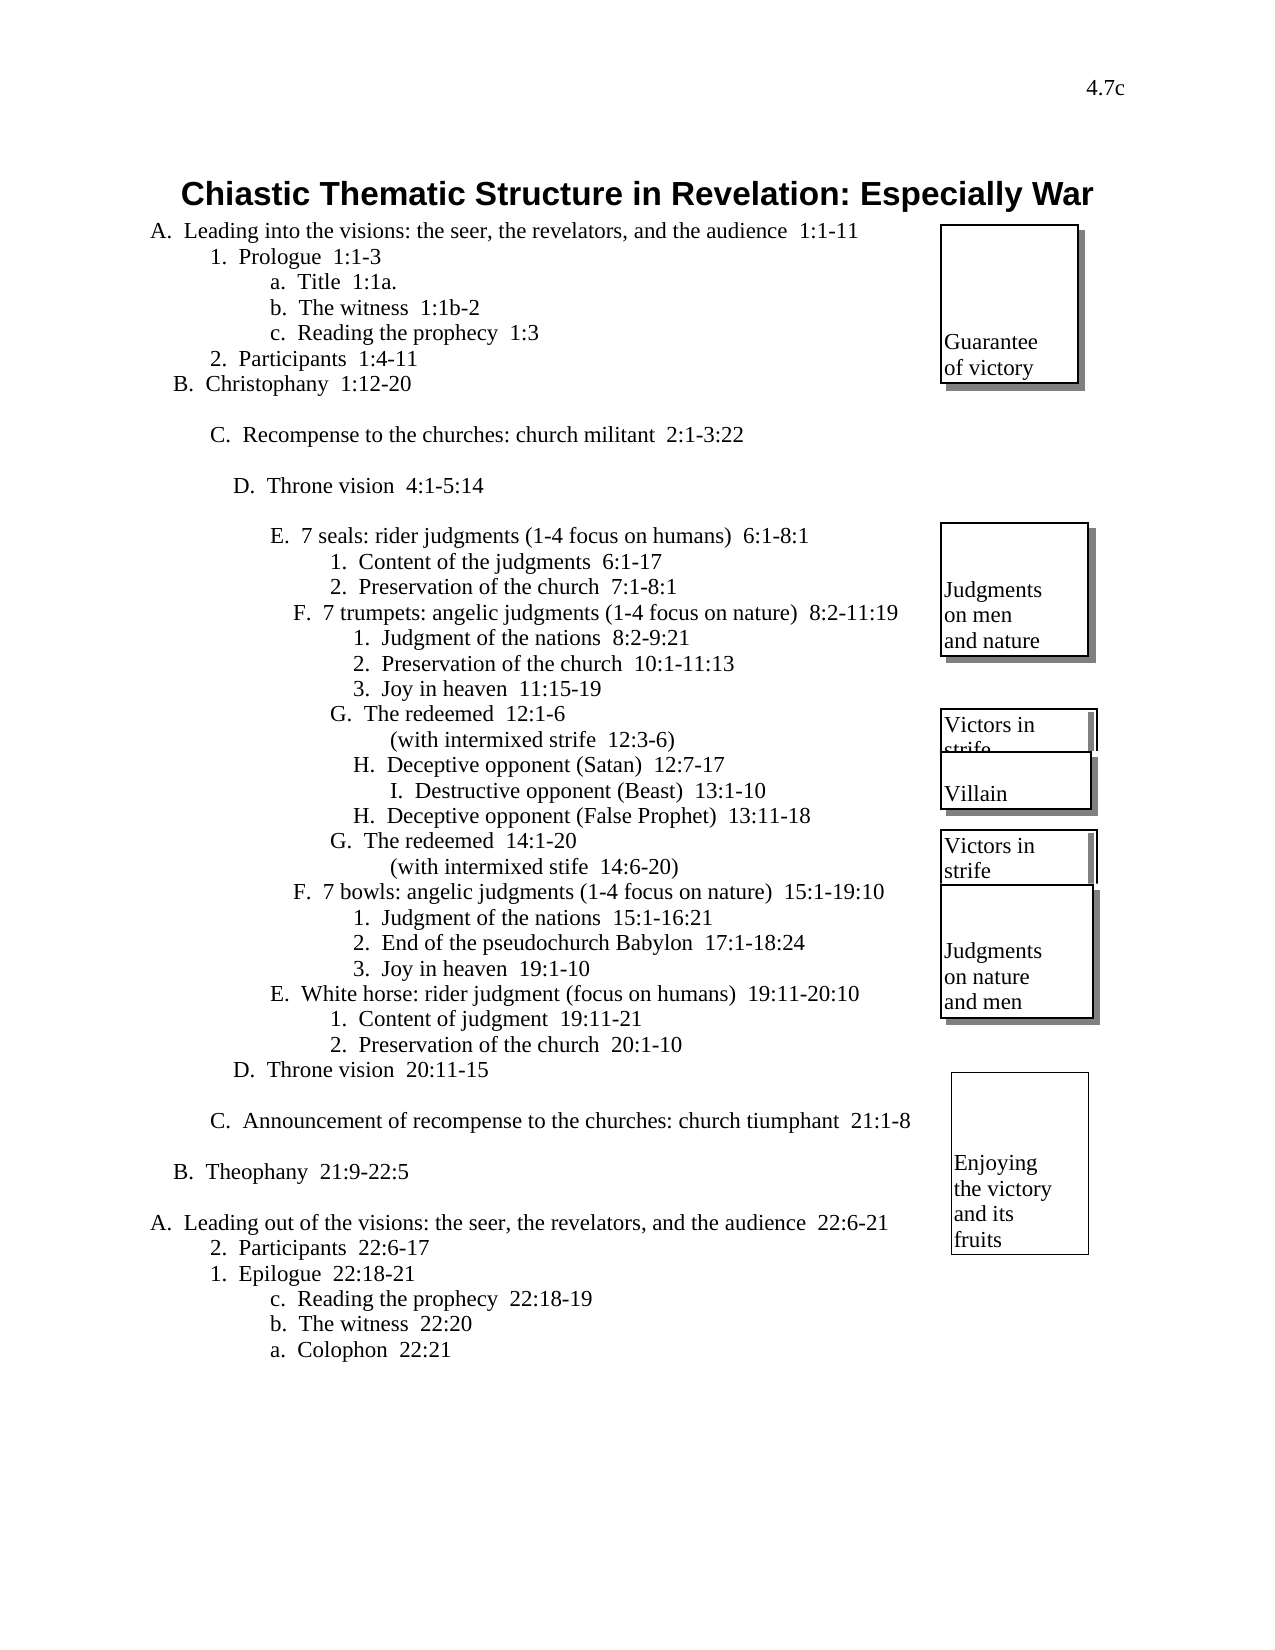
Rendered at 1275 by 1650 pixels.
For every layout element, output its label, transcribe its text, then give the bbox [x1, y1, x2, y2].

text [942, 753, 1090, 776]
text [1088, 1235, 1125, 1261]
text F. 7 trumpets: angelic judgments (1-4 focus on nature) 8:2-11:19 [150, 600, 940, 625]
text fruits [952, 1224, 1088, 1254]
text [940, 384, 1085, 522]
text b. The witness 22:20 [150, 1311, 951, 1337]
text the victory [952, 1174, 1088, 1199]
text [1085, 320, 1125, 346]
text and men [942, 985, 1092, 1017]
text [1085, 295, 1125, 320]
text Enjoying [952, 1148, 1088, 1174]
text C. Recompense to the churches: church militant 2:1-3:22 [150, 422, 940, 447]
text (with intermixed strife 12:3-6) [150, 727, 940, 752]
text B. Christophany 1:12-20 [150, 371, 940, 396]
text [951, 1255, 1088, 1370]
text [942, 886, 1092, 934]
text [942, 226, 1077, 325]
text [1100, 1006, 1125, 1032]
text [1092, 727, 1125, 757]
text [1096, 701, 1125, 727]
text 1. Judgment of the nations 15:1-16:21 [150, 905, 940, 930]
text Judgments [942, 573, 1087, 598]
text D. Throne vision 4:1-5:14 [150, 473, 940, 498]
text on nature [942, 960, 1092, 985]
text 3. Joy in heaven 11:15-19 [150, 676, 940, 701]
text H. Deceptive opponent (False Prophet) 13:11-18 [150, 803, 1125, 828]
text A. Leading into the visions: the seer, the revelators, and the audience 1:1-11 [150, 218, 1125, 244]
text Victors in strife [944, 712, 1087, 751]
text [1096, 574, 1125, 600]
text [1085, 244, 1125, 269]
text [1085, 473, 1125, 498]
text c. Reading the prophecy 1:3 [150, 320, 940, 346]
text [1096, 625, 1125, 651]
text 2. Participants 1:4-11 [150, 346, 940, 371]
text Villain [942, 776, 1090, 808]
text 1. Epilogue 22:18-21 [150, 1261, 951, 1286]
text [1098, 854, 1125, 879]
text 2. Preservation of the church 7:1-8:1 [150, 574, 940, 600]
text 1. Prologue 1:1-3 [150, 244, 940, 269]
text [1089, 1057, 1125, 1083]
text D. Throne vision 20:11-15 [150, 1057, 951, 1083]
text a. Colophon 22:21 [150, 1337, 951, 1362]
text a. Title 1:1a. [150, 269, 940, 295]
text and its [952, 1199, 1088, 1224]
text [940, 810, 1098, 825]
text [1088, 1311, 1125, 1337]
text Victors in strife [944, 833, 1087, 883]
text [1098, 828, 1125, 854]
title Chiastic Thematic Structure in Revelation: Especially War [150, 175, 1125, 212]
text B. Theophany 21:9-22:5 [150, 1159, 951, 1184]
text [1096, 549, 1125, 574]
text Judgments [942, 934, 1092, 960]
text c. Reading the prophecy 22:18-19 [150, 1286, 951, 1311]
text 2. Preservation of the church 10:1-11:13 [150, 651, 940, 676]
text E. White horse: rider judgment (focus on humans) 19:11-20:10 [150, 981, 940, 1006]
text [952, 1073, 1088, 1148]
text 2. End of the pseudochurch Babylon 17:1-18:24 [150, 930, 940, 956]
text b. The witness 1:1b-2 [150, 295, 940, 320]
text 1. Content of the judgments 6:1-17 [150, 549, 940, 574]
text F. 7 bowls: angelic judgments (1-4 focus on nature) 15:1-19:10 [150, 879, 1093, 905]
text G. The redeemed 12:1-6 [150, 701, 940, 727]
text [1088, 1286, 1125, 1311]
text G. The redeemed 14:1-20 [150, 828, 1097, 854]
text 1. Judgment of the nations 8:2-9:21 [150, 625, 940, 651]
text [1100, 956, 1125, 981]
text H. Deceptive opponent (Satan) 12:7-17 [150, 752, 940, 778]
text [1085, 346, 1125, 371]
text A. Leading out of the visions: the seer, the revelators, and the audience 22:6-21 [150, 1210, 951, 1235]
text [1089, 1159, 1125, 1184]
text 2. Participants 22:6-17 [150, 1235, 951, 1261]
text [1088, 1337, 1125, 1362]
text [1088, 1261, 1125, 1286]
text Guarantee [942, 325, 1077, 351]
text (with intermixed stife 14:6-20) [150, 854, 940, 879]
text [1096, 676, 1125, 701]
text and nature [942, 623, 1087, 655]
text I. Destructive opponent (Beast) 13:1-10 [150, 778, 940, 803]
text of victory [942, 351, 1077, 382]
text 2. Preservation of the church 20:1-10 [150, 1032, 940, 1057]
text [1085, 371, 1125, 396]
text C. Announcement of recompense to the churches: church tiumphant 21:1-8 [150, 1108, 951, 1133]
text 1. Content of judgment 19:11-21 [150, 1006, 940, 1032]
text [940, 1019, 1100, 1077]
text [1085, 269, 1125, 295]
text on men [942, 598, 1087, 623]
text E. 7 seals: rider judgments (1-4 focus on humans) 6:1-8:1 [150, 523, 940, 549]
text 3. Joy in heaven 19:1-10 [150, 956, 940, 981]
